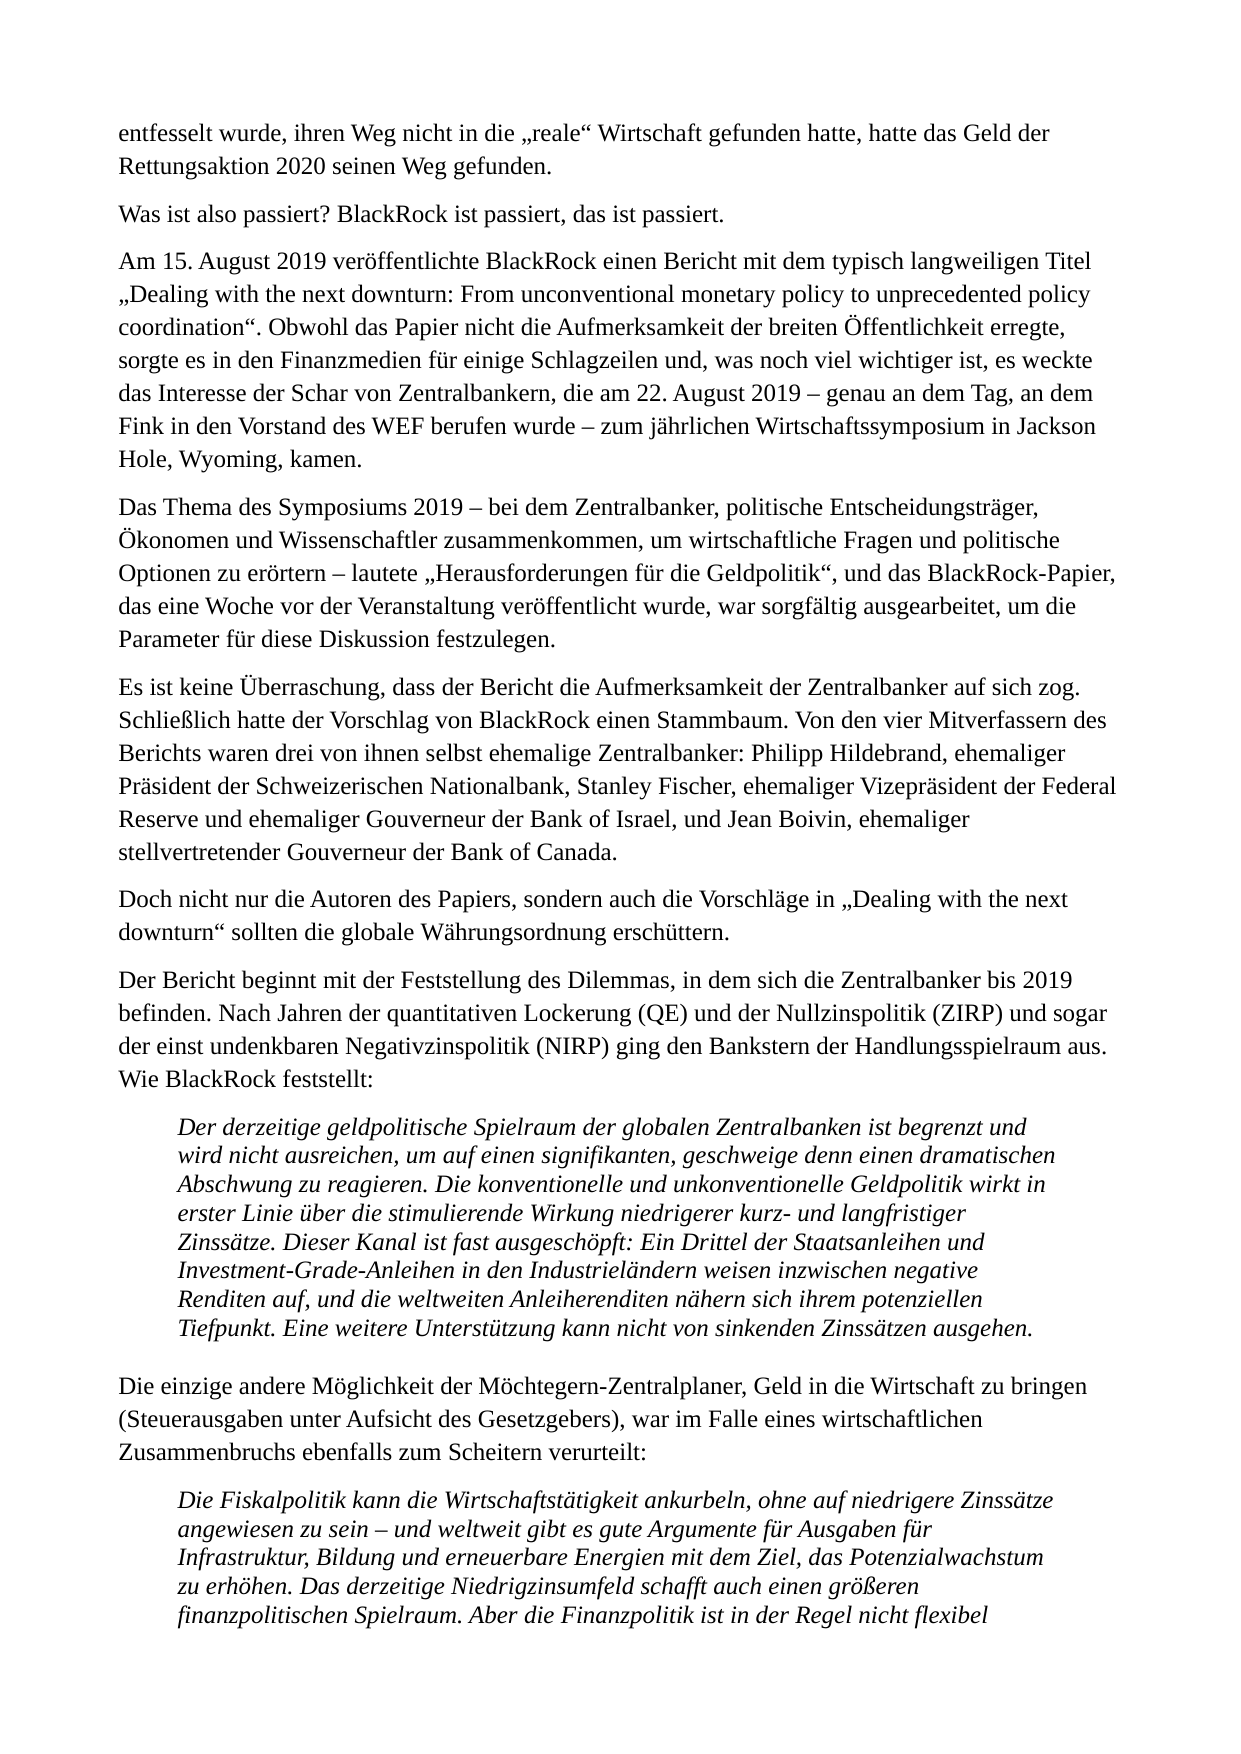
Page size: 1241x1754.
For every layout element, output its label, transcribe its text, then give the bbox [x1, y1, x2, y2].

text Am 15. August 2019 veröffentlichte BlackRock einen Bericht mit dem typisch langweiligen Titel „Dealing with the next downturn: From unconventional monetary policy to unprecedented policy coordination“. Obwohl das Papier nicht die Aufmerksamkeit der breiten Öffentlichkeit erregte, sorgte es in den Finanzmedien für einige Schlagzeilen und, was noch viel wichtiger ist, es weckte das Interesse der Schar von Zentralbankern, die am 22. August 2019 – genau an dem Tag, an dem Fink in den Vorstand des WEF berufen wurde – zum jährlichen Wirtschaftssymposium in Jackson Hole, Wyoming, kamen. [118, 246, 1122, 473]
text Die Fiskalpolitik kann die Wirtschaftstätigkeit ankurbeln, ohne auf niedrigere Zinssätze angewiesen zu sein – und weltweit gibt es gute Argumente für Ausgaben für Infrastruktur, Bildung und erneuerbare Energien mit dem Ziel, das Potenzialwachstum zu erhöhen. Das derzeitige Niedrigzinsumfeld schafft auch einen größeren finanzpolitischen Spielraum. Aber die Finanzpolitik ist in der Regel nicht flexibel [177, 1485, 1063, 1629]
text Doch nicht nur die Autoren des Papiers, sondern auch die Vorschläge in „Dealing with the next downturn“ sollten die globale Währungsordnung erschüttern. [118, 884, 1122, 946]
text Was ist also passiert? BlackRock ist passiert, das ist passiert. [118, 199, 1122, 227]
text Der Bericht beginnt mit der Feststellung des Dilemmas, in dem sich die Zentralbanker bis 2019 befinden. Nach Jahren der quantitativen Lockerung (QE) und der Nullzinspolitik (ZIRP) und sogar der einst undenkbaren Negativzinspolitik (NIRP) ging den Bankstern der Handlungsspielraum aus. Wie BlackRock feststellt: [118, 965, 1122, 1093]
text Es ist keine Überraschung, dass der Bericht die Aufmerksamkeit der Zentralbanker auf sich zog. Schließlich hatte der Vorschlag von BlackRock einen Stammbaum. Von den vier Mitverfassern des Berichts waren drei von ihnen selbst ehemalige Zentralbanker: Philipp Hildebrand, ehemaliger Präsident der Schweizerischen Nationalbank, Stanley Fischer, ehemaliger Vizepräsident der Federal Reserve und ehemaliger Gouverneur der Bank of Israel, und Jean Boivin, ehemaliger stellvertretender Gouverneur der Bank of Canada. [118, 672, 1122, 866]
text Die einzige andere Möglichkeit der Möchtegern-Zentralplaner, Geld in die Wirtschaft zu bringen (Steuerausgaben unter Aufsicht des Gesetzgebers), war im Falle eines wirtschaftlichen Zusammenbruchs ebenfalls zum Scheitern verurteilt: [118, 1371, 1122, 1466]
text Das Thema des Symposiums 2019 – bei dem Zentralbanker, politische Entscheidungsträger, Ökonomen und Wissenschaftler zusammenkommen, um wirtschaftliche Fragen und politische Optionen zu erörtern – lautete „Herausforderungen für die Geldpolitik“, und das BlackRock-Papier, das eine Woche vor der Veranstaltung veröffentlicht wurde, war sorgfältig ausgearbeitet, um die Parameter für diese Diskussion festzulegen. [118, 492, 1122, 653]
text Der derzeitige geldpolitische Spielraum der globalen Zentralbanken ist begrenzt und wird nicht ausreichen, um auf einen signifikanten, geschweige denn einen dramatischen Abschwung zu reagieren. Die konventionelle und unkonventionelle Geldpolitik wirkt in erster Linie über die stimulierende Wirkung niedrigerer kurz- und langfristiger Zinssätze. Dieser Kanal ist fast ausgeschöpft: Ein Drittel der Staatsanleihen und Investment-Grade-Anleihen in den Industrieländern weisen inzwischen negative Renditen auf, und die weltweiten Anleiherenditen nähern sich ihrem potenziellen Tiefpunkt. Eine weitere Unterstützung kann nicht von sinkenden Zinssätzen ausgehen. [177, 1112, 1063, 1342]
text entfesselt wurde, ihren Weg nicht in die „reale“ Wirtschaft gefunden hatte, hatte das Geld der Rettungsaktion 2020 seinen Weg gefunden. [118, 118, 1122, 180]
